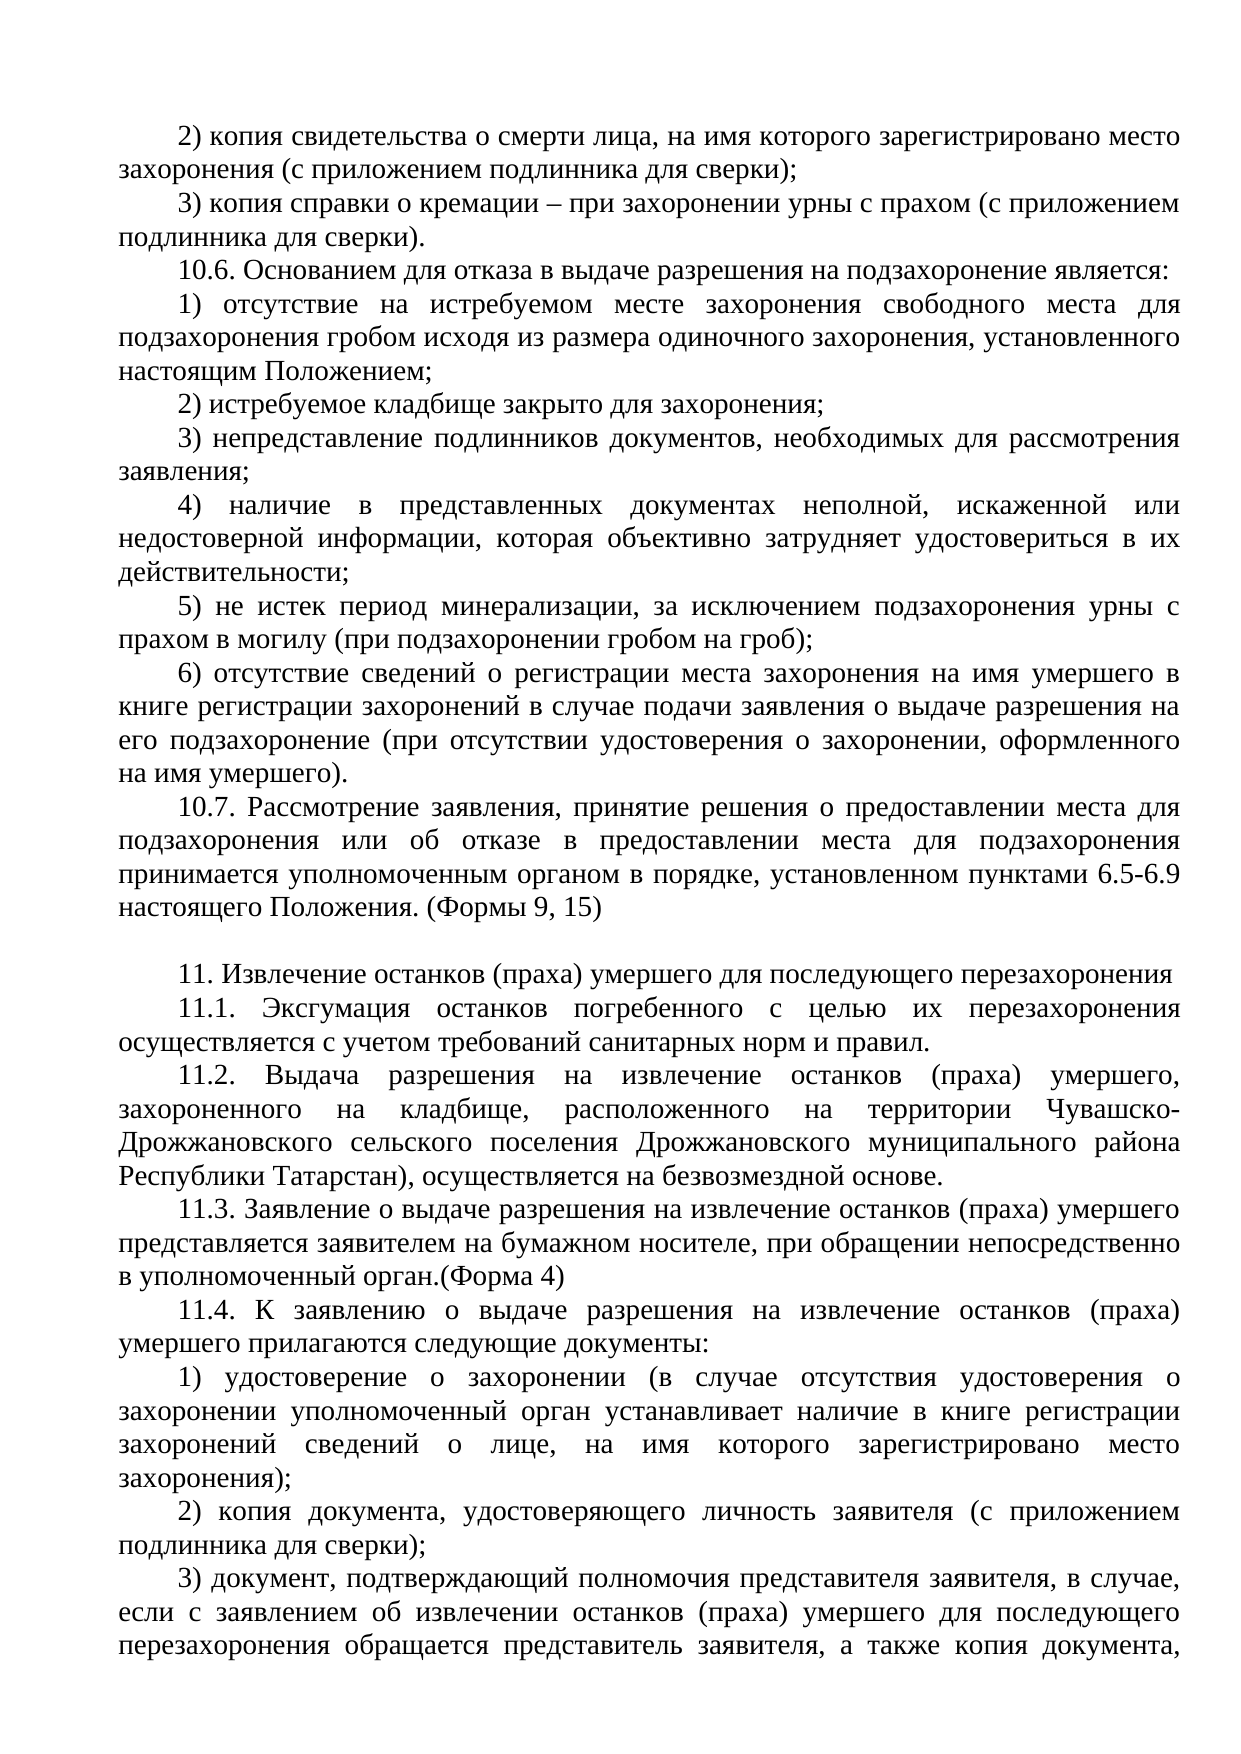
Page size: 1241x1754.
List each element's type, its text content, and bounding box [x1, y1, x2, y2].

text 1) удостоверение о захоронении (в случае отсутствия удостоверения о захоронении уполномоченный орган устанавливает наличие в книге регистрации захоронений сведений о лице, на имя которого зарегистрировано место захоронения); [118, 1359, 1181, 1493]
text 11.3. Заявление о выдаче разрешения на извлечение останков (праха) умершего представляется заявителем на бумажном носителе, при обращении непосредственно в уполномоченный орган.(Форма 4) [118, 1191, 1181, 1292]
text 10.6. Основанием для отказа в выдаче разрешения на подзахоронение является: [118, 252, 1181, 286]
text 3) непредставление подлинников документов, необходимых для рассмотрения заявления; [118, 420, 1181, 487]
text 1) отсутствие на истребуемом месте захоронения свободного места для подзахоронения гробом исходя из размера одиночного захоронения, установленного настоящим Положением; [118, 286, 1181, 386]
text 5) не истек период минерализации, за исключением подзахоронения урны с прахом в могилу (при подзахоронении гробом на гроб); [118, 588, 1181, 655]
text 2) истребуемое кладбище закрыто для захоронения; [118, 386, 1181, 420]
text 2) копия свидетельства о смерти лица, на имя которого зарегистрировано место захоронения (с приложением подлинника для сверки); [118, 118, 1181, 185]
text 3) копия справки о кремации – при захоронении урны с прахом (с приложением подлинника для сверки). [118, 185, 1181, 252]
text 3) документ, подтверждающий полномочия представителя заявителя, в случае, если с заявлением об извлечении останков (праха) умершего для последующего перезахоронения обращается представитель заявителя, а также копия документа, [118, 1560, 1181, 1661]
text 11.4. К заявлению о выдаче разрешения на извлечение останков (праха) умершего прилагаются следующие документы: [118, 1292, 1181, 1359]
text 10.7. Рассмотрение заявления, принятие решения о предоставлении места для подзахоронения или об отказе в предоставлении места для подзахоронения принимается уполномоченным органом в порядке, установленном пунктами 6.5-6.9 настоящего Положения. (Формы 9, 15) [118, 789, 1181, 923]
text 11. Извлечение останков (праха) умершего для последующего перезахоронения [118, 957, 1181, 990]
text 11.2. Выдача разрешения на извлечение останков (праха) умершего, захороненного на кладбище, расположенного на территории Чувашско-Дрожжановского сельского поселения Дрожжановского муниципального района Республики Татарстан), осуществляется на безвозмездной основе. [118, 1057, 1181, 1191]
text 2) копия документа, удостоверяющего личность заявителя (с приложением подлинника для сверки); [118, 1493, 1181, 1560]
text 6) отсутствие сведений о регистрации места захоронения на имя умершего в книге регистрации захоронений в случае подачи заявления о выдаче разрешения на его подзахоронение (при отсутствии удостоверения о захоронении, оформленного на имя умершего). [118, 655, 1181, 789]
text 4) наличие в представленных документах неполной, искаженной или недостоверной информации, которая объективно затрудняет удостовериться в их действительности; [118, 487, 1181, 588]
text 11.1. Эксгумация останков погребенного с целью их перезахоронения осуществляется с учетом требований санитарных норм и правил. [118, 990, 1181, 1057]
